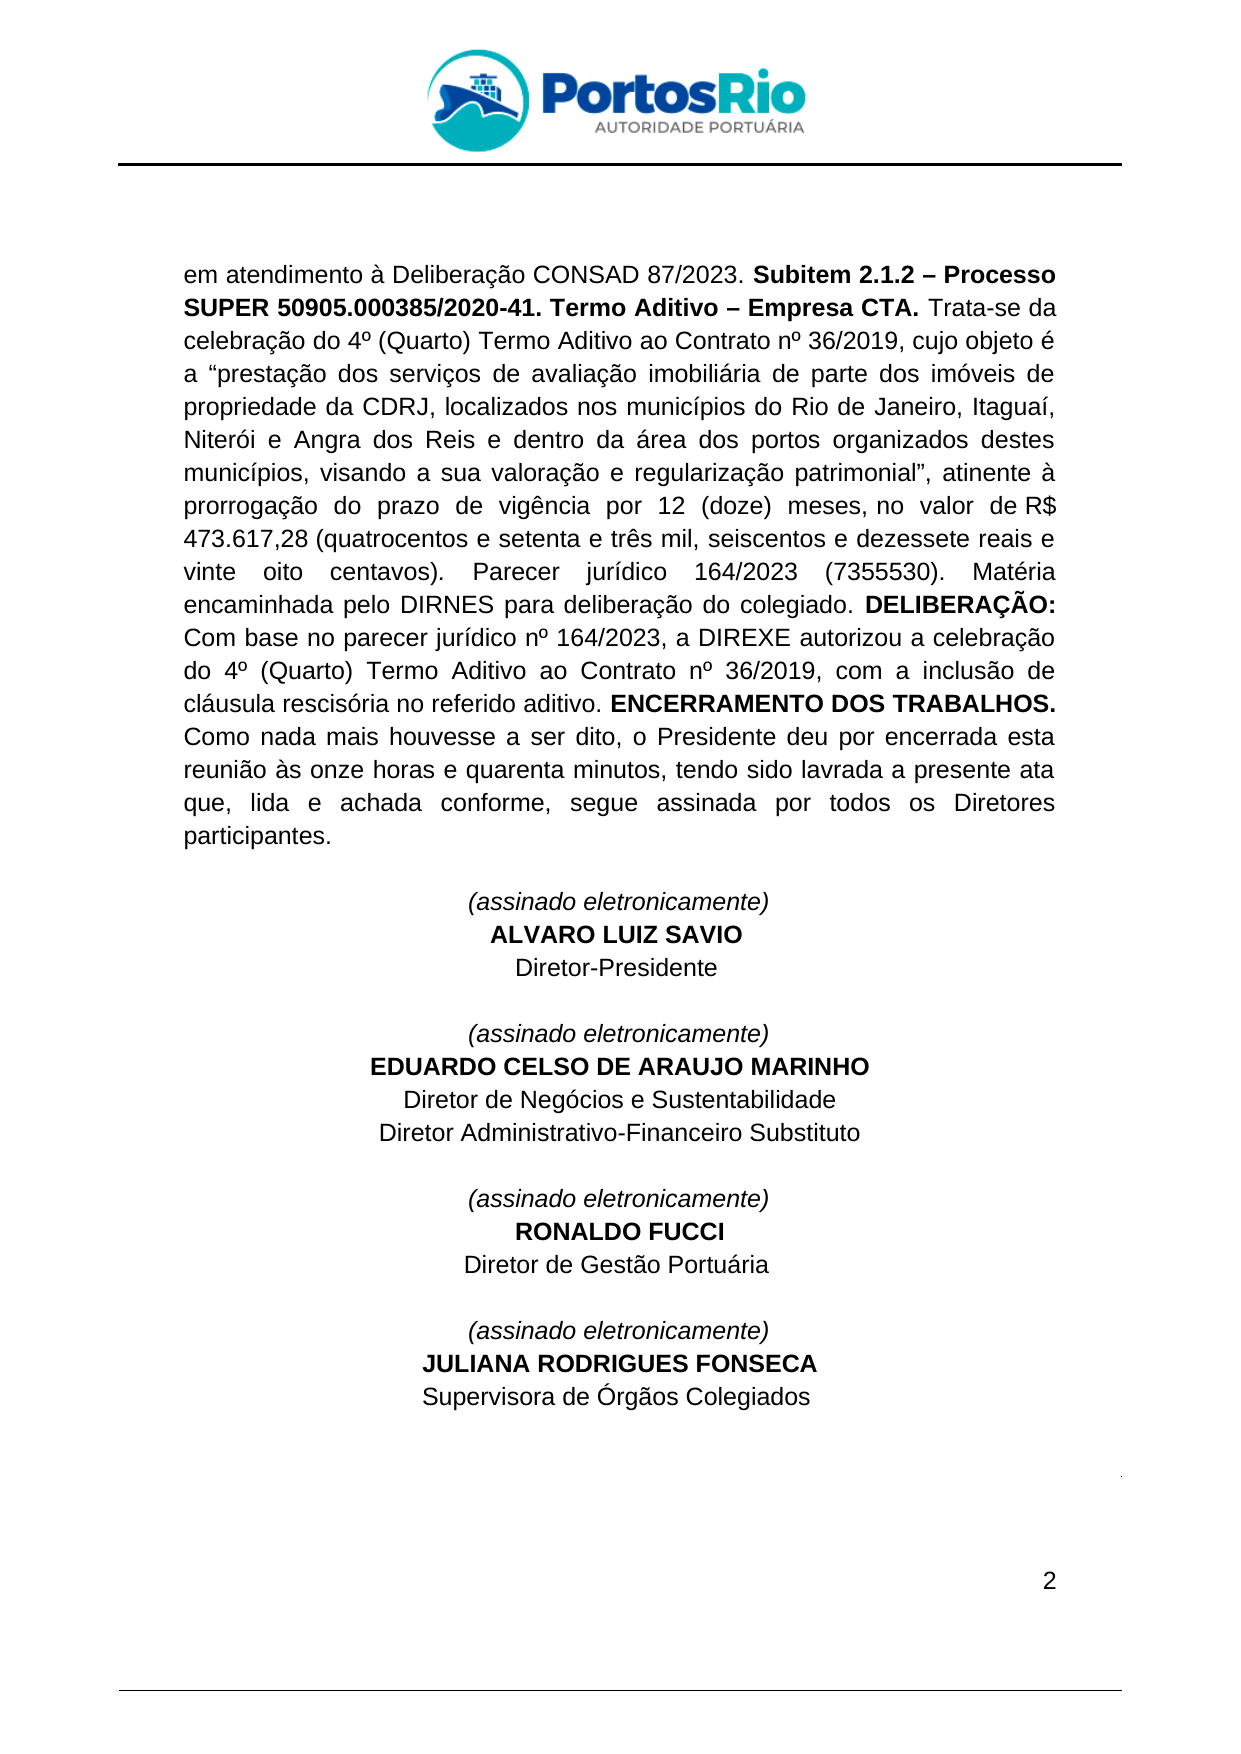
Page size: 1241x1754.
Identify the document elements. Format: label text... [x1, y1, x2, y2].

text EDUARDO CELSO DE ARAUJO MARINHO [119, 987, 1121, 1020]
text RONALDO FUCCI [119, 1152, 1121, 1185]
text (assinado eletronicamente) [119, 822, 1121, 855]
text (assinado eletronicamente) [119, 1119, 1121, 1152]
text Aos quinze dias do mês de agosto do ano dois mil e vinte e três, às quinze horas e trinta minutos, foi realizada, na sala de reuniões da Companhia Docas do Rio de Janeiro, situada à Rua Dom Gerardo, 35 - 10º andar – Centro – Rio de Janeiro, a Segunda Milésima Seiscentésima Décima Oitava Reunião Ordinária da Diretoria Executiva da Companhia Docas do Rio de Janeiro, sob a presidência de Alvaro Luiz Savio, Diretor-Presidente, contando com a participação de Eduardo Celso de Araújo Marinho, Diretor de Negócios e Sustentabilidade e Diretor Administrativo-Financeiro Substituto, e de Ronaldo Fucci, Diretor de Gestão Portuária. Participou, ainda, desta reunião, o Assessor da Diretoria da Presidência, Fernando Levy Lessa. Item 1 – ABERTURA DOS TRABALHOS. O Diretor-Presidente deu por iniciados os trabalhos, passando-se, então, à apreciação do Item 2 - ORDEM DO DIA: Subitem 2.1 – MATÉRIAS PARA DELIBERAÇÃO: Subitem 2.1.1 – Processo SUPER 50905.003727/2023-28. Padronização Estrutura Tarifária e Política de Descontos - Porto de Itaguaí. Conforme exposto no sumário executivo (7431130), o estudo de impacto da Estrutura Tarifária do Porto de Itaguaí homologada pela Deliberação-DG nº 27/2023-ANTAQ de modo a sugerir a aplicação de política de descontos sobre as modalidades tarifárias de maior impacto e relevância foi concluído e, sendo assim, o DIRNES encaminha proposta de Descontos Tarifários - Anexo I - Quadro Resumo (7430110) e Anexo II - Análise de Impacto (7430120), demonstrando os efeitos das tarifas estabelecidas para o Porto de Itaguaí pela Deliberação-DG nº 27/2023-ANTAQ. Após o exposto no sumário executivo (7431130), o DIRNES encaminha a matéria para aprovação da aplicação de descontos na Tabela I, conforme solicitação do Conselho de Administração por meio da Deliberação CONSAD nº 87/2023. DELIBERAÇÃO: Nos termos do despacho (7431130), a DIREXE aprovou a proposta de Descontos Tarifários - Anexo I - Quadro Resumo (7430110) e Anexo II - Análise de Impacto (7430120), e determinou o encaminhamento do processo ao Conselho de Administração, em atendimento à Deliberação CONSAD 87/2023. Subitem 2.1.2 – Processo SUPER 50905.000385/2020-41. Termo Aditivo – Empresa CTA. Trata-se da celebração do 4º (Quarto) Termo Aditivo ao Contrato nº 36/2019, cujo objeto é a “prestação dos serviços de avaliação imobiliária de parte dos imóveis de propriedade da CDRJ, localizados nos municípios do Rio de Janeiro, Itaguaí, Niterói e Angra dos Reis e dentro da área dos portos organizados destes municípios, visando a sua valoração e regularização patrimonial”, atinente à prorrogação do prazo de vigência por 12 (doze) meses, no valor de R$ 473.617,28 (quatrocentos e setenta e três mil, seiscentos e dezessete reais e vinte oito centavos). Parecer jurídico 164/2023 (7355530). Matéria encaminhada pelo DIRNES para deliberação do colegiado. DELIBERAÇÃO: Com base no parecer jurídico nº 164/2023, a DIREXE autorizou a celebração do 4º (Quarto) Termo Aditivo ao Contrato nº 36/2019, com a inclusão de cláusula rescisória no referido aditivo. ENCERRAMENTO DOS TRABALHOS. Como nada mais houvesse a ser dito, o Presidente deu por encerrada esta reunião às onze horas e quarenta minutos, tendo sido lavrada a presente ata que, lida e achada conforme, segue assinada por todos os Diretores participantes. [119, 196, 1121, 822]
text JULIANA RODRIGUES FONSECA [119, 1284, 1121, 1317]
text Diretor-Presidente [119, 888, 1121, 954]
text Diretor Administrativo-Financeiro Substituto [119, 1053, 1121, 1119]
text (assinado eletronicamente) [119, 1251, 1121, 1284]
text Supervisora de Órgãos Colegiados [119, 1317, 1121, 1476]
text ALVARO LUIZ SAVIO [119, 855, 1121, 888]
text Diretor de Gestão Portuária [119, 1185, 1121, 1251]
text (assinado eletronicamente) [119, 954, 1121, 987]
text Diretor de Negócios e Sustentabilidade [119, 1020, 1121, 1053]
